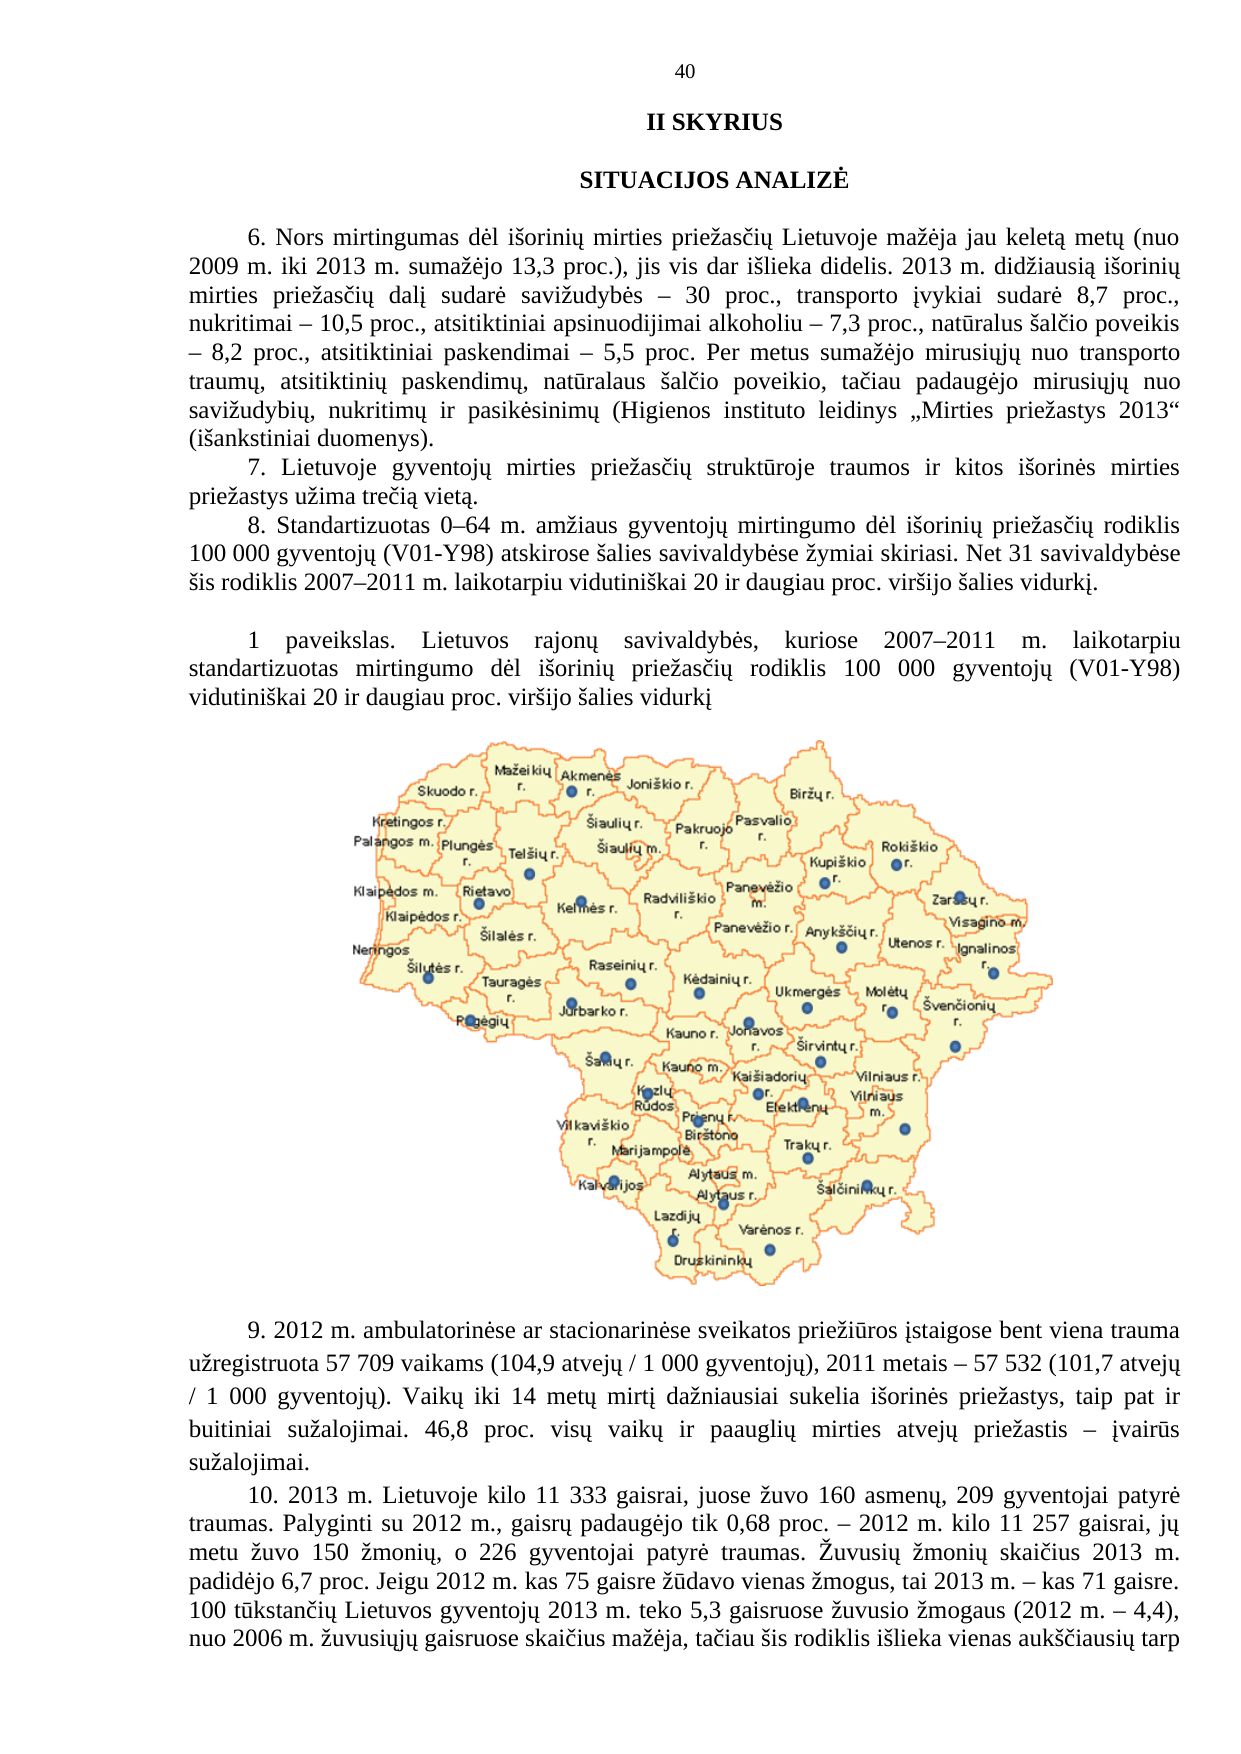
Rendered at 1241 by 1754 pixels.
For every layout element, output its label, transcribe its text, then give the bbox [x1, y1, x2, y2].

text II SKYRIUS [188, 107, 1181, 136]
text 6. Nors mirtingumas dėl išorinių mirties priežasčių Lietuvoje mažėja jau keletą metų (nuo 2009 m. iki 2013 m. sumažėjo 13,3 proc.), jis vis dar išlieka didelis. 2013 m. didžiausią išorinių mirties priežasčių dalį sudarė savižudybės – 30 proc., transporto įvykiai sudarė 8,7 proc., nukritimai – 10,5 proc., atsitiktiniai apsinuodijimai alkoholiu – 7,3 proc., natūralus šalčio poveikis – 8,2 proc., atsitiktiniai paskendimai – 5,5 proc. Per metus sumažėjo mirusiųjų nuo transporto traumų, atsitiktinių paskendimų, natūralaus šalčio poveikio, tačiau padaugėjo mirusiųjų nuo savižudybių, nukritimų ir pasikėsinimų (Higienos instituto leidinys „Mirties priežastys 2013“ (išankstiniai duomenys). [188, 222, 1181, 452]
text 9. 2012 m. ambulatorinėse ar stacionarinėse sveikatos priežiūros įstaigose bent viena trauma užregistruota 57 709 vaikams (104,9 atvejų / 1 000 gyventojų), 2011 metais – 57 532 (101,7 atvejų / 1 000 gyventojų). Vaikų iki 14 metų mirtį dažniausiai sukelia išorinės priežastys, taip pat ir buitiniai sužalojimai. 46,8 proc. visų vaikų ir paauglių mirties atvejų priežastis – įvairūs sužalojimai. [188, 1315, 1181, 1476]
text 8. Standartizuotas 0–64 m. amžiaus gyventojų mirtingumo dėl išorinių priežasčių rodiklis 100 000 gyventojų (V01-Y98) atskirose šalies savivaldybėse žymiai skiriasi. Net 31 savivaldybėse šis rodiklis 2007–2011 m. laikotarpiu vidutiniškai 20 ir daugiau proc. viršijo šalies vidurkį. [188, 510, 1181, 596]
text SITUACIJOS ANALIZĖ [188, 165, 1181, 193]
text 1 paveikslas. Lietuvos rajonų savivaldybės, kuriose 2007–2011 m. laikotarpiu standartizuotas mirtingumo dėl išorinių priežasčių rodiklis 100 000 gyventojų (V01-Y98) vidutiniškai 20 ir daugiau proc. viršijo šalies vidurkį [188, 625, 1181, 711]
text 10. 2013 m. Lietuvoje kilo 11 333 gaisrai, juose žuvo 160 asmenų, 209 gyventojai patyrė traumas. Palyginti su 2012 m., gaisrų padaugėjo tik 0,68 proc. – 2012 m. kilo 11 257 gaisrai, jų metu žuvo 150 žmonių, o 226 gyventojai patyrė traumas. Žuvusių žmonių skaičius 2013 m. padidėjo 6,7 proc. Jeigu 2012 m. kas 75 gaisre žūdavo vienas žmogus, tai 2013 m. – kas 71 gaisre. 100 tūkstančių Lietuvos gyventojų 2013 m. teko 5,3 gaisruose žuvusio žmogaus (2012 m. – 4,4), nuo 2006 m. žuvusiųjų gaisruose skaičius mažėja, tačiau šis rodiklis išlieka vienas aukščiausių tarp [188, 1480, 1181, 1652]
text 7. Lietuvoje gyventojų mirties priežasčių struktūroje traumos ir kitos išorinės mirties priežastys užima trečią vietą. [188, 452, 1181, 510]
